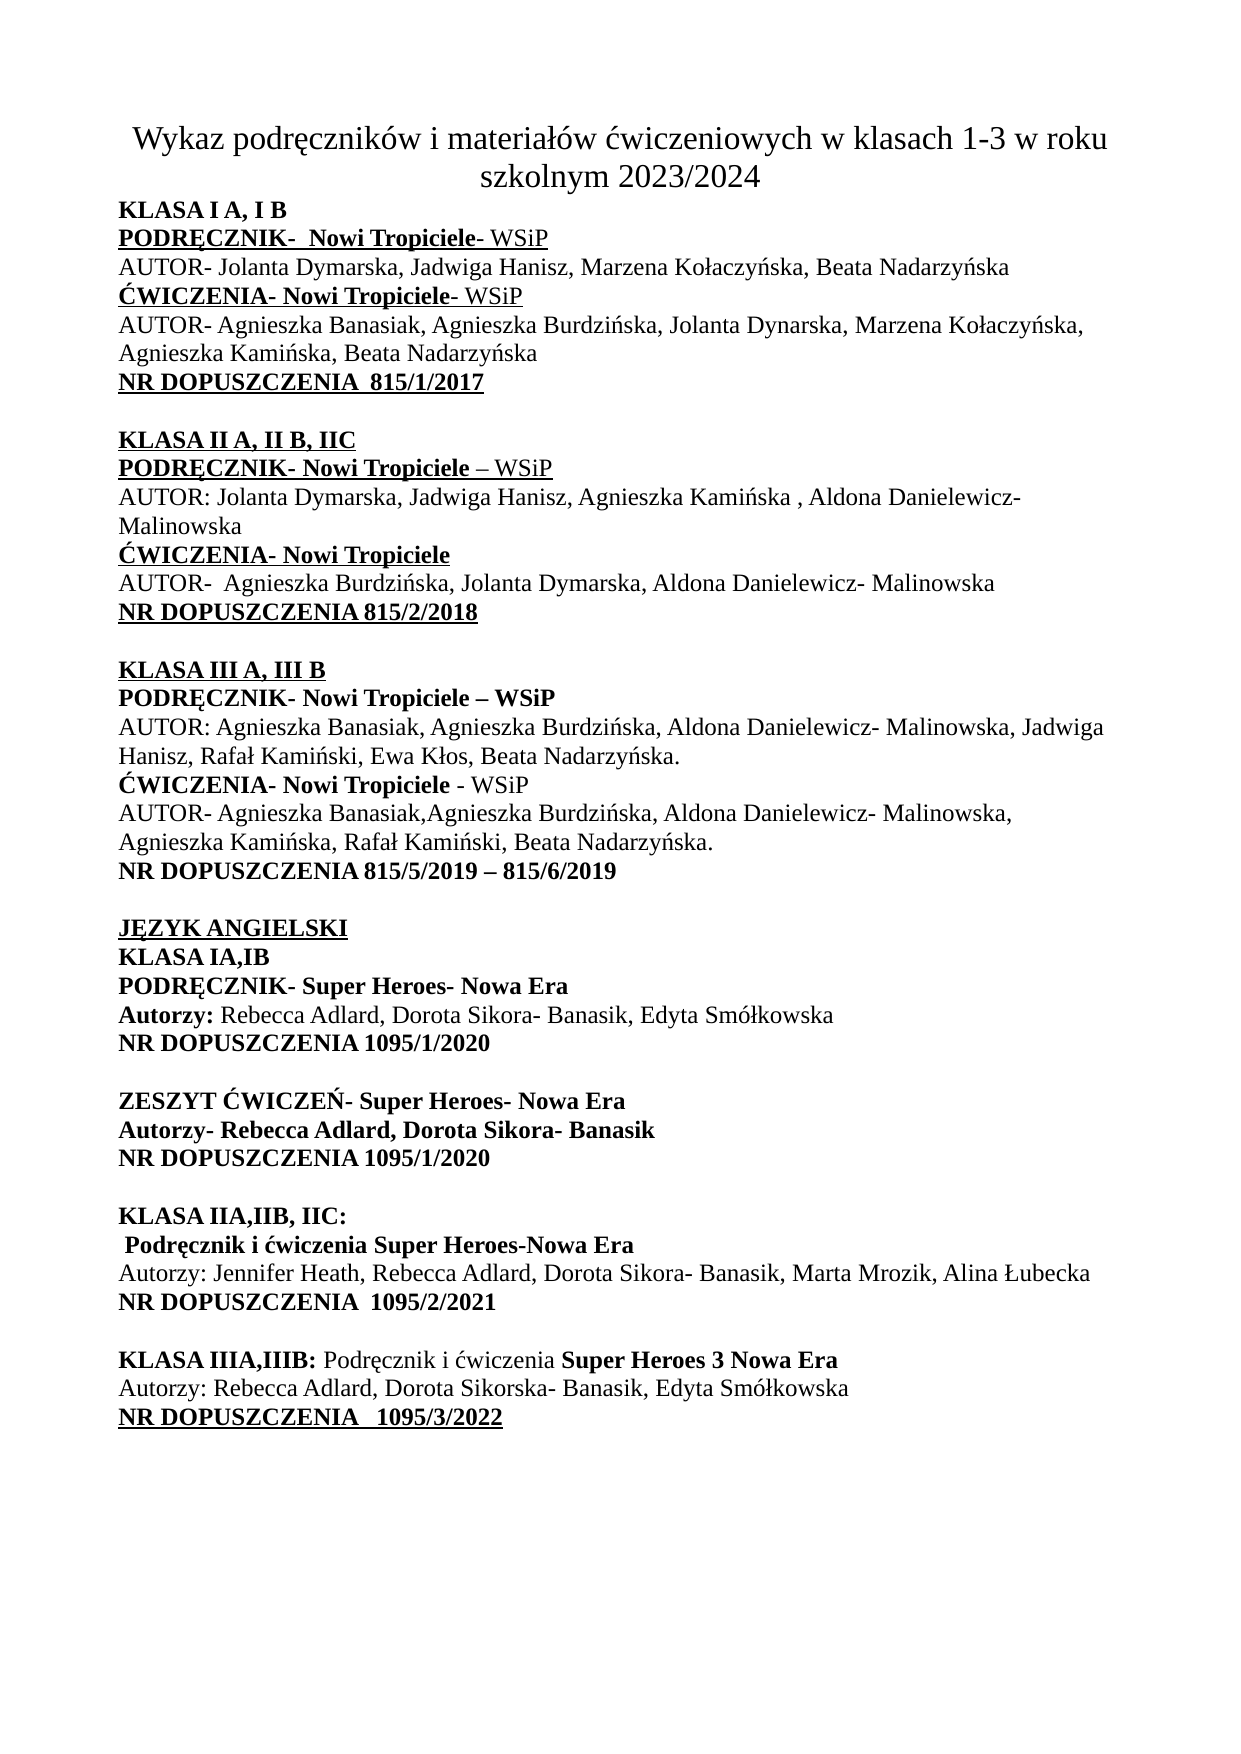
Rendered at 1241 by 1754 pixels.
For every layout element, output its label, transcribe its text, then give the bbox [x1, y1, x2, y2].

text ZESZYT ĆWICZEŃ- Super Heroes- Nowa Era [118, 1086, 1122, 1115]
text Autorzy- Rebecca Adlard, Dorota Sikora- Banasik [118, 1115, 1122, 1143]
text AUTOR- Jolanta Dymarska, Jadwiga Hanisz, Marzena Kołaczyńska, Beata Nadarzyńska [118, 252, 1122, 281]
text PODRĘCZNIK- Nowi Tropiciele – WSiP [118, 683, 1122, 712]
text NR DOPUSZCZENIA 815/5/2019 – 815/6/2019 [118, 856, 1122, 885]
text KLASA IIA,IIB, IIC: [118, 1201, 1122, 1230]
text NR DOPUSZCZENIA 1095/1/2020 [118, 1143, 1122, 1172]
text NR DOPUSZCZENIA 815/2/2018 [118, 597, 1122, 626]
text Autorzy: Rebecca Adlard, Dorota Sikorska- Banasik, Edyta Smółkowska [118, 1373, 1122, 1402]
text PODRĘCZNIK- Nowi Tropiciele – WSiP [118, 453, 1122, 482]
text KLASA II A, II B, IIC [118, 425, 1122, 453]
text KLASA I A, I B [118, 195, 1122, 223]
text KLASA IIIA,IIIB: Podręcznik i ćwiczenia Super Heroes 3 Nowa Era [118, 1345, 1122, 1373]
text AUTOR: Jolanta Dymarska, Jadwiga Hanisz, Agnieszka Kamińska , Aldona Danielewicz- Malinowska [118, 482, 1122, 540]
text NR DOPUSZCZENIA 1095/2/2021 [118, 1287, 1122, 1316]
text ĆWICZENIA- Nowi Tropiciele [118, 540, 1122, 568]
text AUTOR- Agnieszka Burdzińska, Jolanta Dymarska, Aldona Danielewicz- Malinowska [118, 568, 1122, 597]
text Podręcznik i ćwiczenia Super Heroes-Nowa Era [118, 1230, 1122, 1258]
text AUTOR: Agnieszka Banasiak, Agnieszka Burdzińska, Aldona Danielewicz- Malinowska, Jadwiga Hanisz, Rafał Kamiński, Ewa Kłos, Beata Nadarzyńska. [118, 712, 1122, 770]
text PODRĘCZNIK- Nowi Tropiciele- WSiP [118, 223, 1122, 252]
text KLASA III A, III B [118, 655, 1122, 683]
text KLASA IA,IB [118, 942, 1122, 971]
text NR DOPUSZCZENIA 1095/1/2020 [118, 1028, 1122, 1057]
text Wykaz podręczników i materiałów ćwiczeniowych w klasach 1-3 w roku szkolnym 2023/2024 [118, 118, 1122, 195]
text NR DOPUSZCZENIA 1095/3/2022 [118, 1402, 1122, 1431]
text JĘZYK ANGIELSKI [118, 913, 1122, 942]
text ĆWICZENIA- Nowi Tropiciele- WSiP [118, 281, 1122, 310]
text AUTOR- Agnieszka Banasiak, Agnieszka Burdzińska, Jolanta Dynarska, Marzena Kołaczyńska, Agnieszka Kamińska, Beata Nadarzyńska [118, 310, 1122, 367]
text Autorzy: Rebecca Adlard, Dorota Sikora- Banasik, Edyta Smółkowska [118, 1000, 1122, 1028]
text PODRĘCZNIK- Super Heroes- Nowa Era [118, 971, 1122, 1000]
text AUTOR- Agnieszka Banasiak,Agnieszka Burdzińska, Aldona Danielewicz- Malinowska, Agnieszka Kamińska, Rafał Kamiński, Beata Nadarzyńska. [118, 798, 1122, 856]
text NR DOPUSZCZENIA 815/1/2017 [118, 367, 1122, 396]
text ĆWICZENIA- Nowi Tropiciele - WSiP [118, 770, 1122, 798]
text Autorzy: Jennifer Heath, Rebecca Adlard, Dorota Sikora- Banasik, Marta Mrozik, Alina Łubecka [118, 1258, 1122, 1287]
